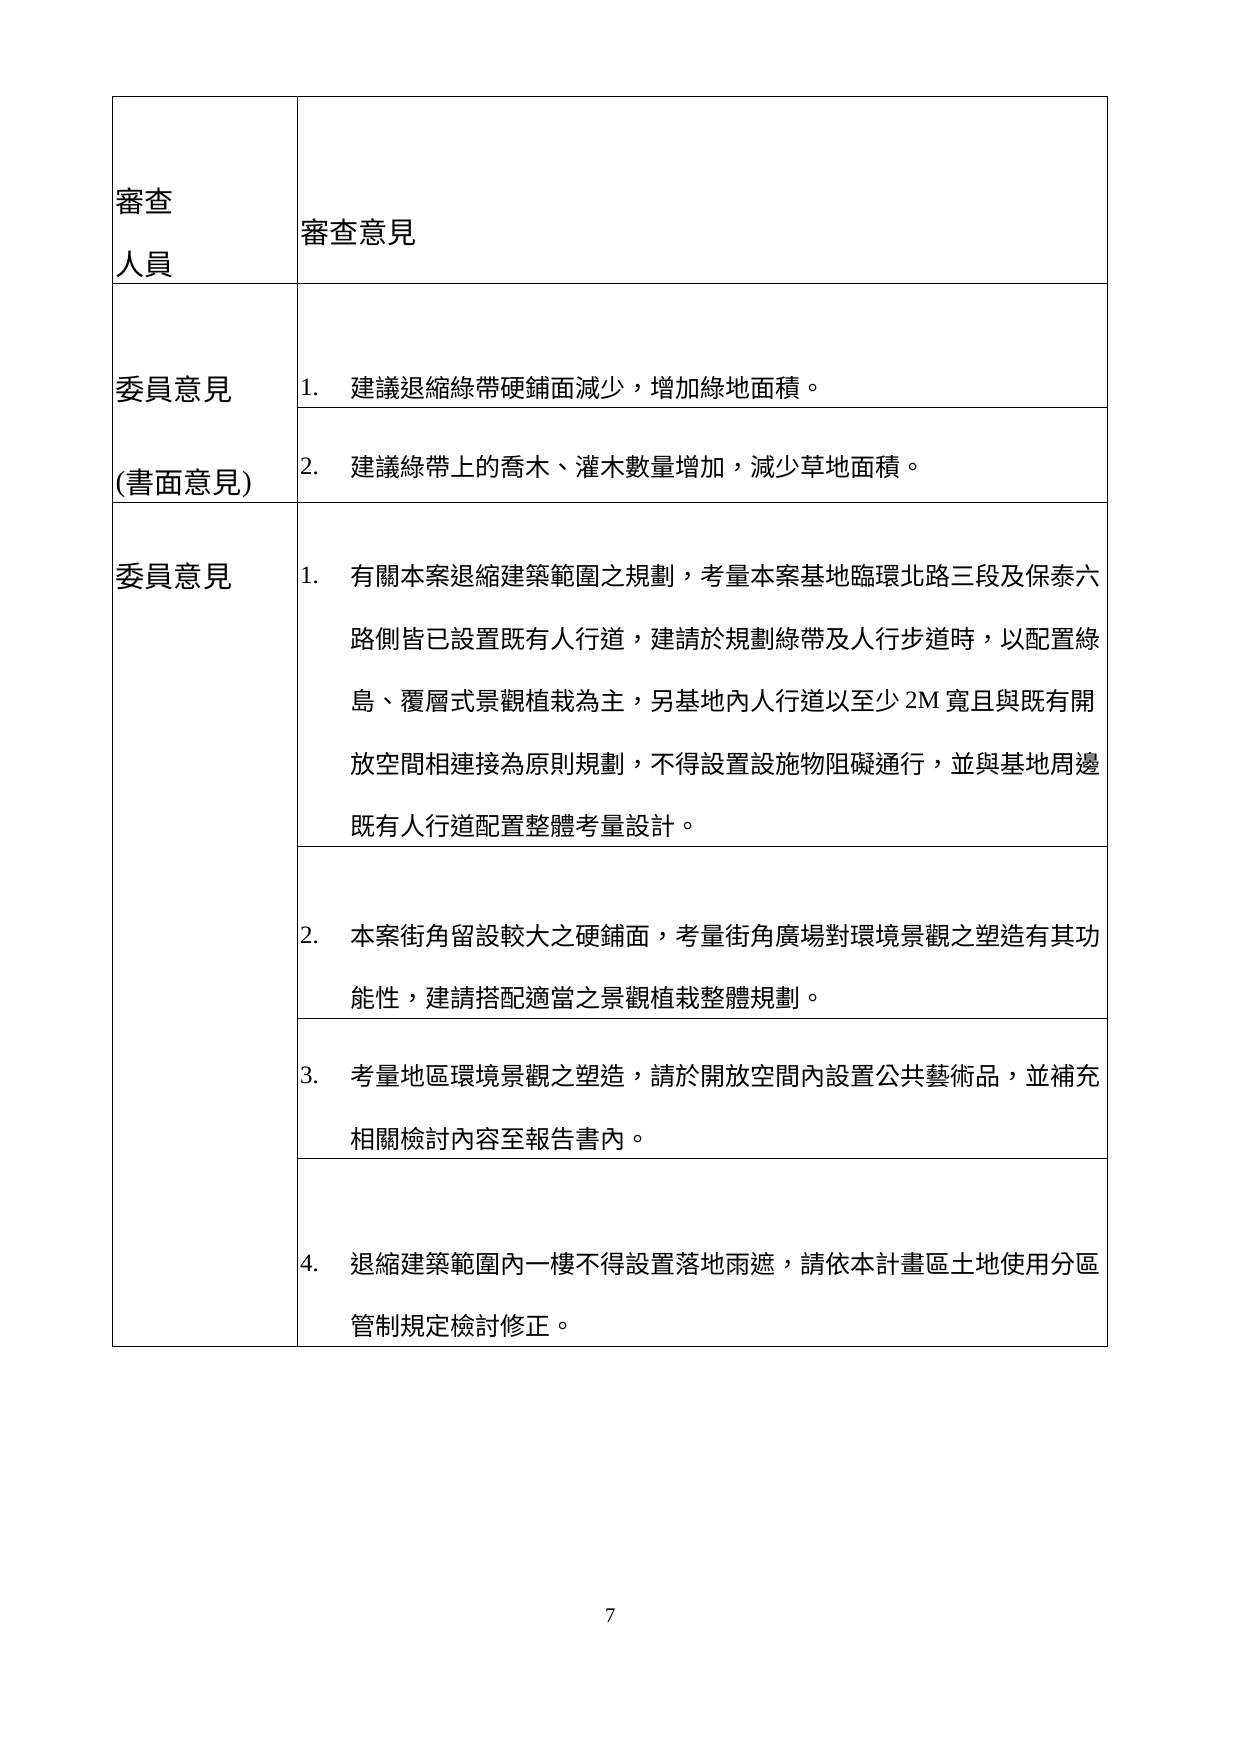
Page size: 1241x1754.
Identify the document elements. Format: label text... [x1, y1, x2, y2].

table_cell 考量地區環境景觀之塑造，請於開放空間內設置公共藝術品，並補充相關檢討內容至報告書內。 [298, 1019, 1107, 1158]
table_cell 委員意見 [113, 503, 297, 1346]
table_header 審查 人員 [113, 97, 297, 283]
table_cell 有關本案退縮建築範圍之規劃，考量本案基地臨環北路三段及保泰六路側皆已設置既有人行道，建請於規劃綠帶及人行步道時，以配置綠島、覆層式景觀植栽為主，另基地內人行道以至少2M寬且與既有開放空間相連接為原則規劃，不得設置設施物阻礙通行，並與基地周邊既有人行道配置整體考量設計。 [298, 503, 1107, 846]
table_cell 建議綠帶上的喬木、灌木數量增加，減少草地面積。 [298, 408, 1107, 502]
table_header 審查意見 [298, 97, 1107, 283]
table_cell 建議退縮綠帶硬鋪面減少，增加綠地面積。 [298, 284, 1107, 407]
table_cell 委員意見 (書面意見) [113, 284, 297, 502]
table_cell 退縮建築範圍內一樓不得設置落地雨遮，請依本計畫區土地使用分區管制規定檢討修正。 [298, 1159, 1107, 1346]
table_cell 本案街角留設較大之硬鋪面，考量街角廣場對環境景觀之塑造有其功能性，建請搭配適當之景觀植栽整體規劃。 [298, 847, 1107, 1017]
